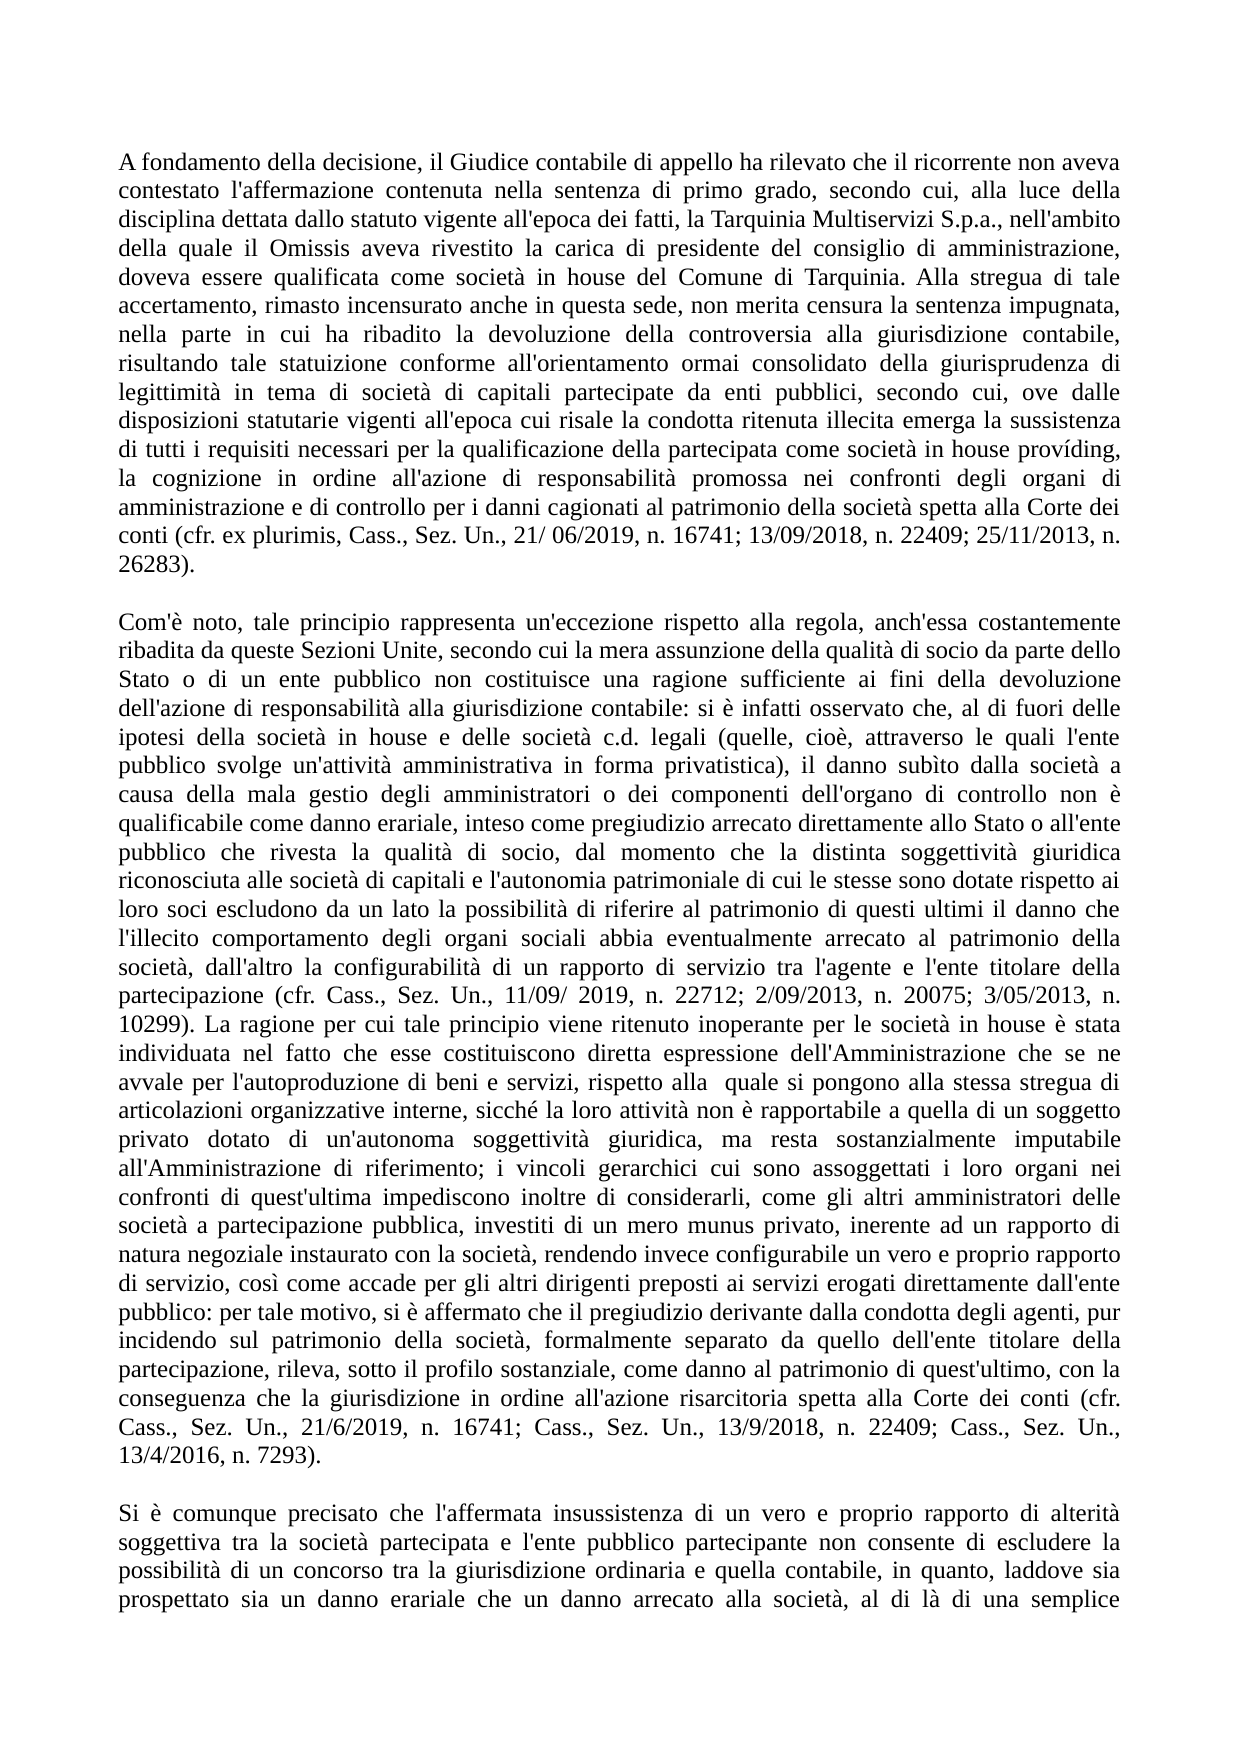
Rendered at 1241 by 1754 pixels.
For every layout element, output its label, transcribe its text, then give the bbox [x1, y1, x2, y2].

text A fondamento della decisione, il Giudice contabile di appello ha rilevato che il ricorrente non aveva contestato l'affermazione contenuta nella sentenza di primo grado, secondo cui, alla luce della disciplina dettata dallo statuto vigente all'epoca dei fatti, la Tarquinia Multiservizi S.p.a., nell'ambito della quale il Omissis aveva rivestito la carica di presidente del consiglio di amministrazione, doveva essere qualificata come società in house del Comune di Tarquinia. Alla stregua di tale accertamento, rimasto incensurato anche in questa sede, non merita censura la sentenza impugnata, nella parte in cui ha ribadito la devoluzione della controversia alla giurisdizione contabile, risultando tale statuizione conforme all'orientamento ormai consolidato della giurisprudenza di legittimità in tema di società di capitali partecipate da enti pubblici, secondo cui, ove dalle disposizioni statutarie vigenti all'epoca cui risale la condotta ritenuta illecita emerga la sussistenza di tutti i requisiti necessari per la qualificazione della partecipata come società in house províding, la cognizione in ordine all'azione di responsabilità promossa nei confronti degli organi di amministrazione e di controllo per i danni cagionati al patrimonio della società spetta alla Corte dei conti (cfr. ex plurimis, Cass., Sez. Un., 21/ 06/2019, n. 16741; 13/09/2018, n. 22409; 25/11/2013, n. 26283). [118, 147, 1122, 578]
text Si è comunque precisato che l'affermata insussistenza di un vero e proprio rapporto di alterità soggettiva tra la società partecipata e l'ente pubblico partecipante non consente di escludere la possibilità di un concorso tra la giurisdizione ordinaria e quella contabile, in quanto, laddove sia prospettato sia un danno erariale che un danno arrecato alla società, al di là di una semplice [118, 1498, 1122, 1613]
text Com'è noto, tale principio rappresenta un'eccezione rispetto alla regola, anch'essa costantemente ribadita da queste Sezioni Unite, secondo cui la mera assunzione della qualità di socio da parte dello Stato o di un ente pubblico non costituisce una ragione sufficiente ai fini della devoluzione dell'azione di responsabilità alla giurisdizione contabile: si è infatti osservato che, al di fuori delle ipotesi della società in house e delle società c.d. legali (quelle, cioè, attraverso le quali l'ente pubblico svolge un'attività amministrativa in forma privatistica), il danno subìto dalla società a causa della mala gestio degli amministratori o dei componenti dell'organo di controllo non è qualificabile come danno erariale, inteso come pregiudizio arrecato direttamente allo Stato o all'ente pubblico che rivesta la qualità di socio, dal momento che la distinta soggettività giuridica riconosciuta alle società di capitali e l'autonomia patrimoniale di cui le stesse sono dotate rispetto ai loro soci escludono da un lato la possibilità di riferire al patrimonio di questi ultimi il danno che l'illecito comportamento degli organi sociali abbia eventualmente arrecato al patrimonio della società, dall'altro la configurabilità di un rapporto di servizio tra l'agente e l'ente titolare della partecipazione (cfr. Cass., Sez. Un., 11/09/ 2019, n. 22712; 2/09/2013, n. 20075; 3/05/2013, n. 10299). La ragione per cui tale principio viene ritenuto inoperante per le società in house è stata individuata nel fatto che esse costituiscono diretta espressione dell'Amministrazione che se ne avvale per l'autoproduzione di beni e servizi, rispetto alla quale si pongono alla stessa stregua di articolazioni organizzative interne, sicché la loro attività non è rapportabile a quella di un soggetto privato dotato di un'autonoma soggettività giuridica, ma resta sostanzialmente imputabile all'Amministrazione di riferimento; i vincoli gerarchici cui sono assoggettati i loro organi nei confronti di quest'ultima impediscono inoltre di considerarli, come gli altri amministratori delle società a partecipazione pubblica, investiti di un mero munus privato, inerente ad un rapporto di natura negoziale instaurato con la società, rendendo invece configurabile un vero e proprio rapporto di servizio, così come accade per gli altri dirigenti preposti ai servizi erogati direttamente dall'ente pubblico: per tale motivo, si è affermato che il pregiudizio derivante dalla condotta degli agenti, pur incidendo sul patrimonio della società, formalmente separato da quello dell'ente titolare della partecipazione, rileva, sotto il profilo sostanziale, come danno al patrimonio di quest'ultimo, con la conseguenza che la giurisdizione in ordine all'azione risarcitoria spetta alla Corte dei conti (cfr. Cass., Sez. Un., 21/6/2019, n. 16741; Cass., Sez. Un., 13/9/2018, n. 22409; Cass., Sez. Un., 13/4/2016, n. 7293). [118, 607, 1122, 1469]
